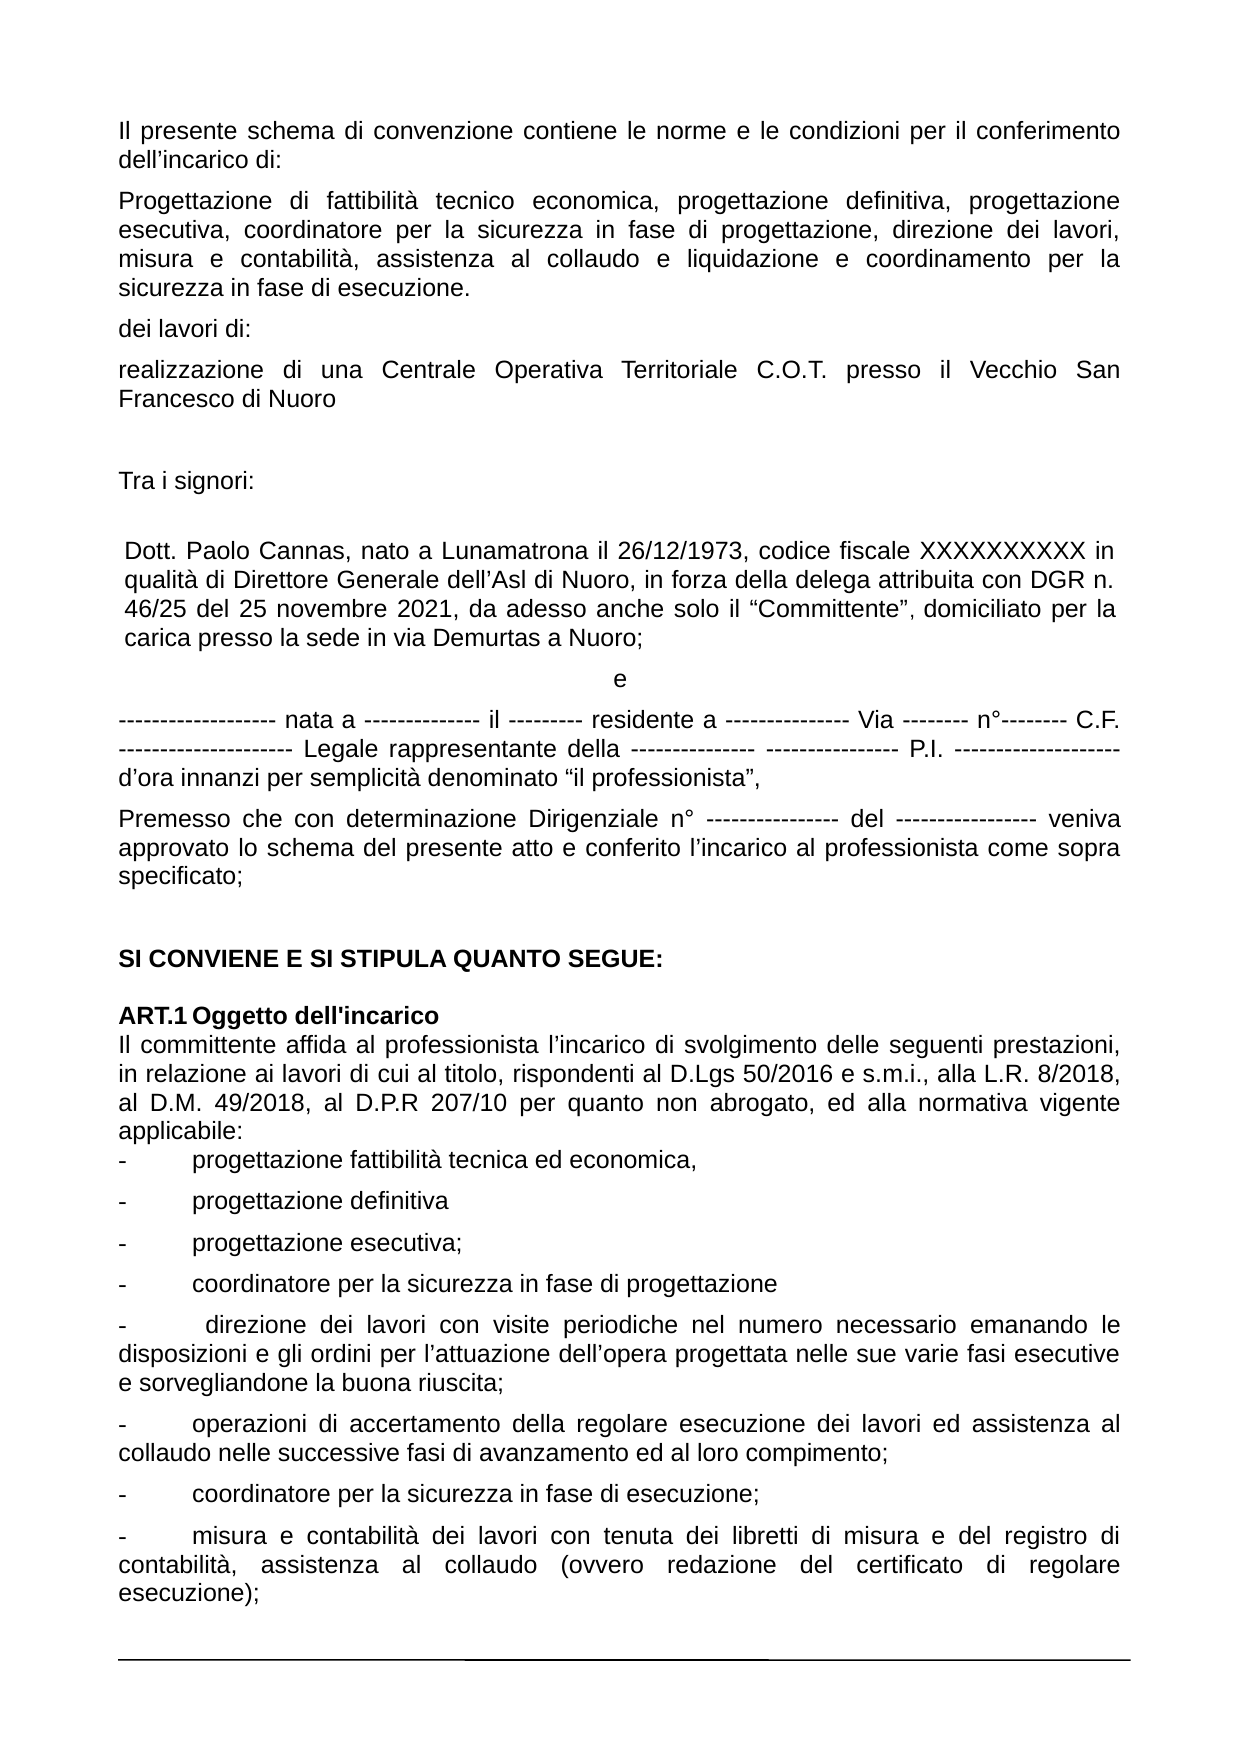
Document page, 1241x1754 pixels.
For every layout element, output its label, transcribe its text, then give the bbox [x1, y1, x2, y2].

text Premesso che con determinazione Dirigenziale n° ---------------- del ----------------- veniva approvato lo schema del presente atto e conferito l’incarico al professionista come sopra specificato; [118, 804, 1122, 890]
text ------------------- nata a -------------- il --------- residente a --------------- Via -------- n°-------- C.F. --------------------- Legale rappresentante della --------------- ---------------- P.I. -------------------- d’ora innanzi per semplicità denominato “il professionista”, [118, 705, 1122, 791]
text Il committente affida al professionista l’incarico di svolgimento delle seguenti prestazioni, in relazione ai lavori di cui al titolo, rispondenti al D.Lgs 50/2016 e s.m.i., alla L.R. 8/2018, al D.M. 49/2018, al D.P.R 207/10 per quanto non abrogato, ed alla normativa vigente applicabile: [118, 1030, 1122, 1145]
text Il presente schema di convenzione contiene le norme e le condizioni per il conferimento dell’incarico di: [118, 116, 1122, 174]
list operazioni di accertamento della regolare esecuzione dei lavori ed assistenza al collaudo nelle successive fasi di avanzamento ed al loro compimento; [118, 1409, 1122, 1467]
list coordinatore per la sicurezza in fase di progettazione [118, 1269, 1122, 1298]
text SI CONVIENE E SI STIPULA QUANTO SEGUE: [118, 944, 1122, 972]
text e [118, 664, 1122, 692]
text Dott. Paolo Cannas, nato a Lunamatrona il 26/12/1973, codice fiscale XXXXXXXXXX in qualità di Direttore Generale dell’Asl di Nuoro, in forza della delega attribuita con DGR n. 46/25 del 25 novembre 2021, da adesso anche solo il “Committente”, domiciliato per la carica presso la sede in via Demurtas a Nuoro; [124, 536, 1116, 651]
list progettazione fattibilità tecnica ed economica, [118, 1145, 1122, 1174]
text ART.1 Oggetto dell'incarico [118, 1001, 1122, 1030]
text Tra i signori: [118, 466, 1122, 495]
text realizzazione di una Centrale Operativa Territoriale C.O.T. presso il Vecchio San Francesco di Nuoro [118, 355, 1122, 412]
text dei lavori di: [118, 314, 1122, 342]
list misura e contabilità dei lavori con tenuta dei libretti di misura e del registro di contabilità, assistenza al collaudo (ovvero redazione del certificato di regolare esecuzione); [118, 1521, 1122, 1607]
list progettazione esecutiva; [118, 1228, 1122, 1257]
list progettazione definitiva [118, 1186, 1122, 1215]
text Progettazione di fattibilità tecnico economica, progettazione definitiva, progettazione esecutiva, coordinatore per la sicurezza in fase di progettazione, direzione dei lavori, misura e contabilità, assistenza al collaudo e liquidazione e coordinamento per la sicurezza in fase di esecuzione. [118, 186, 1122, 301]
list direzione dei lavori con visite periodiche nel numero necessario emanando le disposizioni e gli ordini per l’attuazione dell’opera progettata nelle sue varie fasi esecutive e sorvegliandone la buona riuscita; [118, 1310, 1122, 1397]
list coordinatore per la sicurezza in fase di esecuzione; [118, 1479, 1122, 1508]
